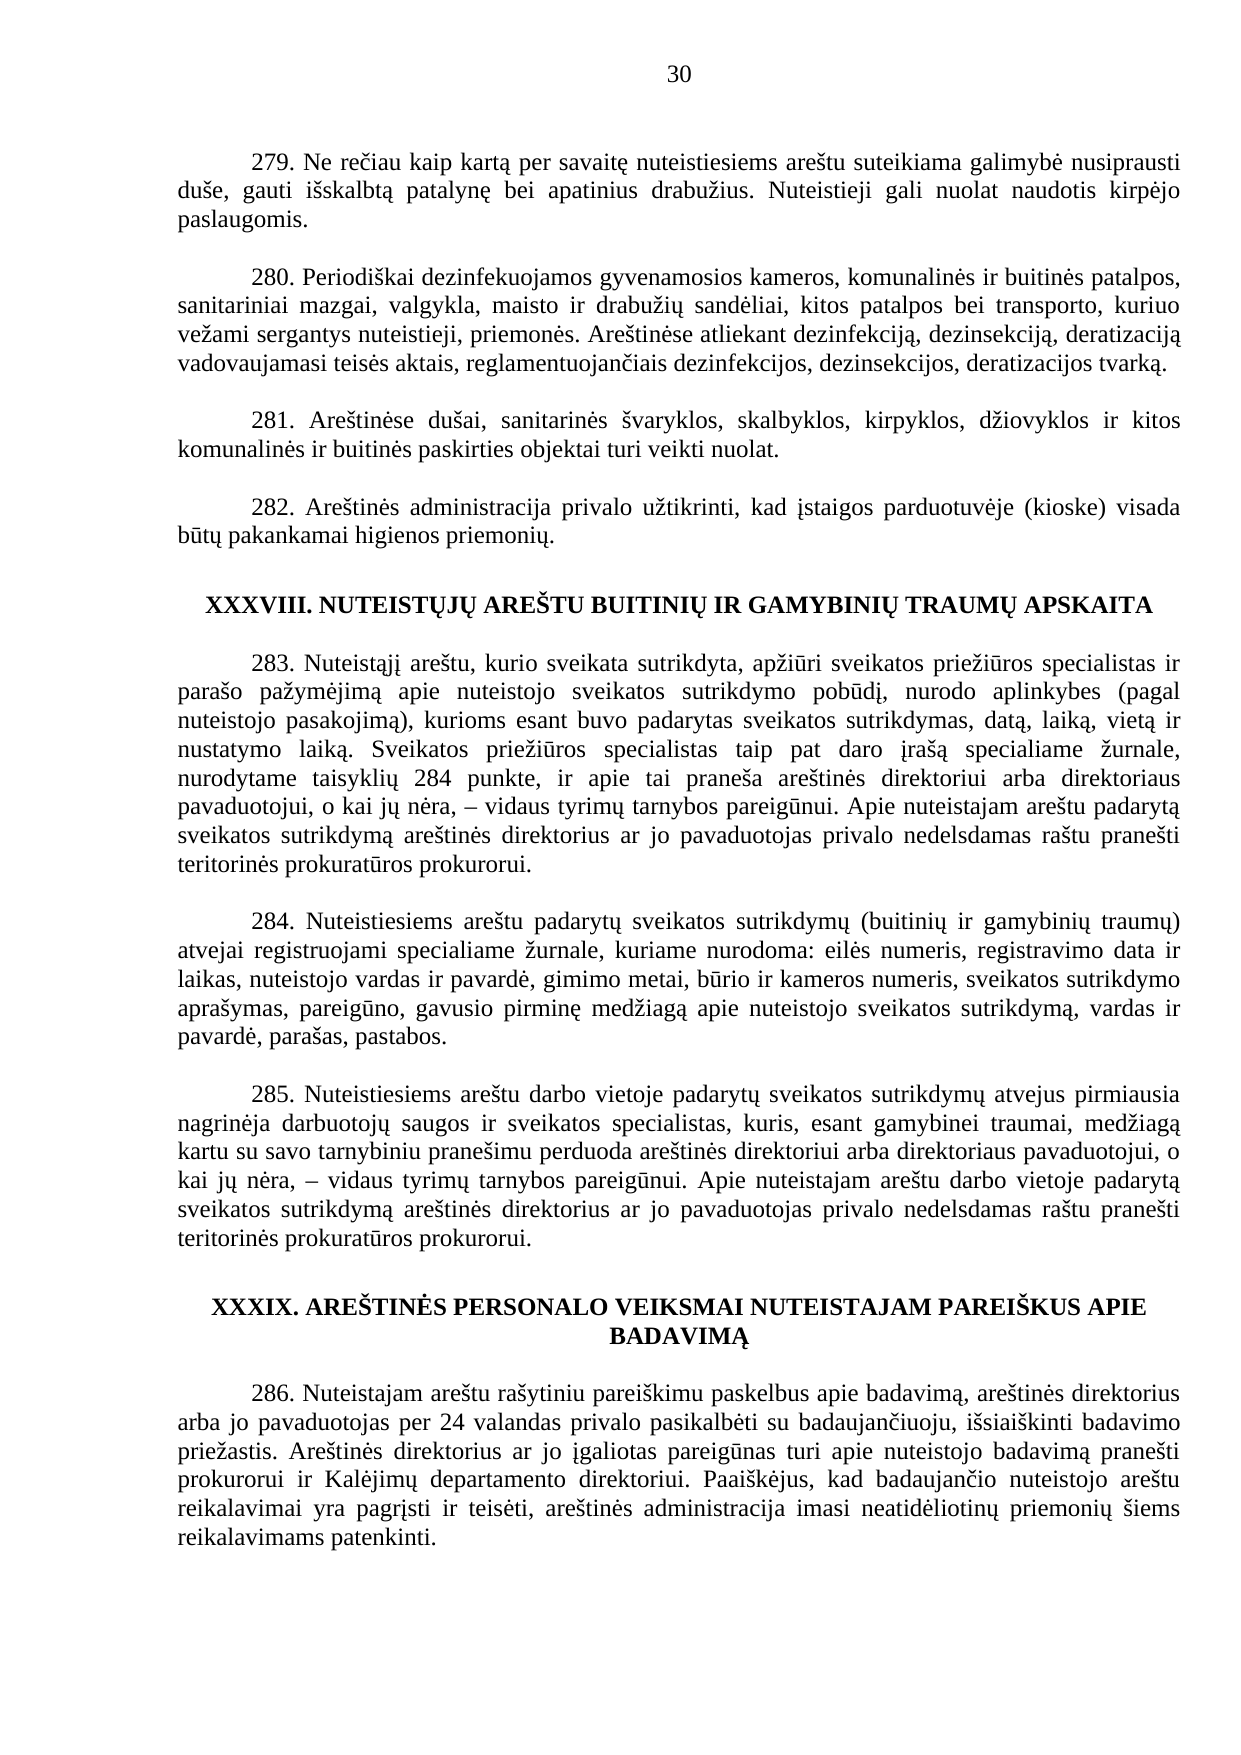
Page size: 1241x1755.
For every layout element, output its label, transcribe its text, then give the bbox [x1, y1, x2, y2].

text 282. Areštinės administracija privalo užtikrinti, kad įstaigos parduotuvėje (kioske) visada būtų pakankamai higienos priemonių. [177, 492, 1181, 549]
text 285. Nuteistiesiems areštu darbo vietoje padarytų sveikatos sutrikdymų atvejus pirmiausia nagrinėja darbuotojų saugos ir sveikatos specialistas, kuris, esant gamybinei traumai, medžiagą kartu su savo tarnybiniu pranešimu perduoda areštinės direktoriui arba direktoriaus pavaduotojui, o kai jų nėra, – vidaus tyrimų tarnybos pareigūnui. Apie nuteistajam areštu darbo vietoje padarytą sveikatos sutrikdymą areštinės direktorius ar jo pavaduotojas privalo nedelsdamas raštu pranešti teritorinės prokuratūros prokurorui. [177, 1079, 1181, 1251]
text 284. Nuteistiesiems areštu padarytų sveikatos sutrikdymų (buitinių ir gamybinių traumų) atvejai registruojami specialiame žurnale, kuriame nurodoma: eilės numeris, registravimo data ir laikas, nuteistojo vardas ir pavardė, gimimo metai, būrio ir kameros numeris, sveikatos sutrikdymo aprašymas, pareigūno, gavusio pirminę medžiagą apie nuteistojo sveikatos sutrikdymą, vardas ir pavardė, parašas, pastabos. [177, 906, 1181, 1050]
text 280. Periodiškai dezinfekuojamos gyvenamosios kameros, komunalinės ir buitinės patalpos, sanitariniai mazgai, valgykla, maisto ir drabužių sandėliai, kitos patalpos bei transporto, kuriuo vežami sergantys nuteistieji, priemonės. Areštinėse atliekant dezinfekciją, dezinsekciją, deratizaciją vadovaujamasi teisės aktais, reglamentuojančiais dezinfekcijos, dezinsekcijos, deratizacijos tvarką. [177, 262, 1181, 377]
text 286. Nuteistajam areštu rašytiniu pareiškimu paskelbus apie badavimą, areštinės direktorius arba jo pavaduotojas per 24 valandas privalo pasikalbėti su badaujančiuoju, išsiaiškinti badavimo priežastis. Areštinės direktorius ar jo įgaliotas pareigūnas turi apie nuteistojo badavimą pranešti prokurorui ir Kalėjimų departamento direktoriui. Paaiškėjus, kad badaujančio nuteistojo areštu reikalavimai yra pagrįsti ir teisėti, areštinės administracija imasi neatidėliotinų priemonių šiems reikalavimams patenkinti. [177, 1378, 1181, 1551]
text 281. Areštinėse dušai, sanitarinės švaryklos, skalbyklos, kirpyklos, džiovyklos ir kitos komunalinės ir buitinės paskirties objektai turi veikti nuolat. [177, 406, 1181, 463]
text 283. Nuteistąjį areštu, kurio sveikata sutrikdyta, apžiūri sveikatos priežiūros specialistas ir parašo pažymėjimą apie nuteistojo sveikatos sutrikdymo pobūdį, nurodo aplinkybes (pagal nuteistojo pasakojimą), kurioms esant buvo padarytas sveikatos sutrikdymas, datą, laiką, vietą ir nustatymo laiką. Sveikatos priežiūros specialistas taip pat daro įrašą specialiame žurnale, nurodytame taisyklių 284 punkte, ir apie tai praneša areštinės direktoriui arba direktoriaus pavaduotojui, o kai jų nėra, – vidaus tyrimų tarnybos pareigūnui. Apie nuteistajam areštu padarytą sveikatos sutrikdymą areštinės direktorius ar jo pavaduotojas privalo nedelsdamas raštu pranešti teritorinės prokuratūros prokurorui. [177, 648, 1181, 878]
text XXXIX. AREŠTINĖS PERSONALO VEIKSMAI NUTEISTAJAM PAREIŠKUS APIE BADAVIMĄ [177, 1292, 1181, 1349]
text XXXVIII. NUTEISTŲJŲ AREŠTU BUITINIŲ IR GAMYBINIŲ TRAUMŲ APSKAITA [177, 590, 1181, 619]
text 279. Ne rečiau kaip kartą per savaitę nuteistiesiems areštu suteikiama galimybė nusiprausti duše, gauti išskalbtą patalynę bei apatinius drabužius. Nuteistieji gali nuolat naudotis kirpėjo paslaugomis. [177, 147, 1181, 233]
